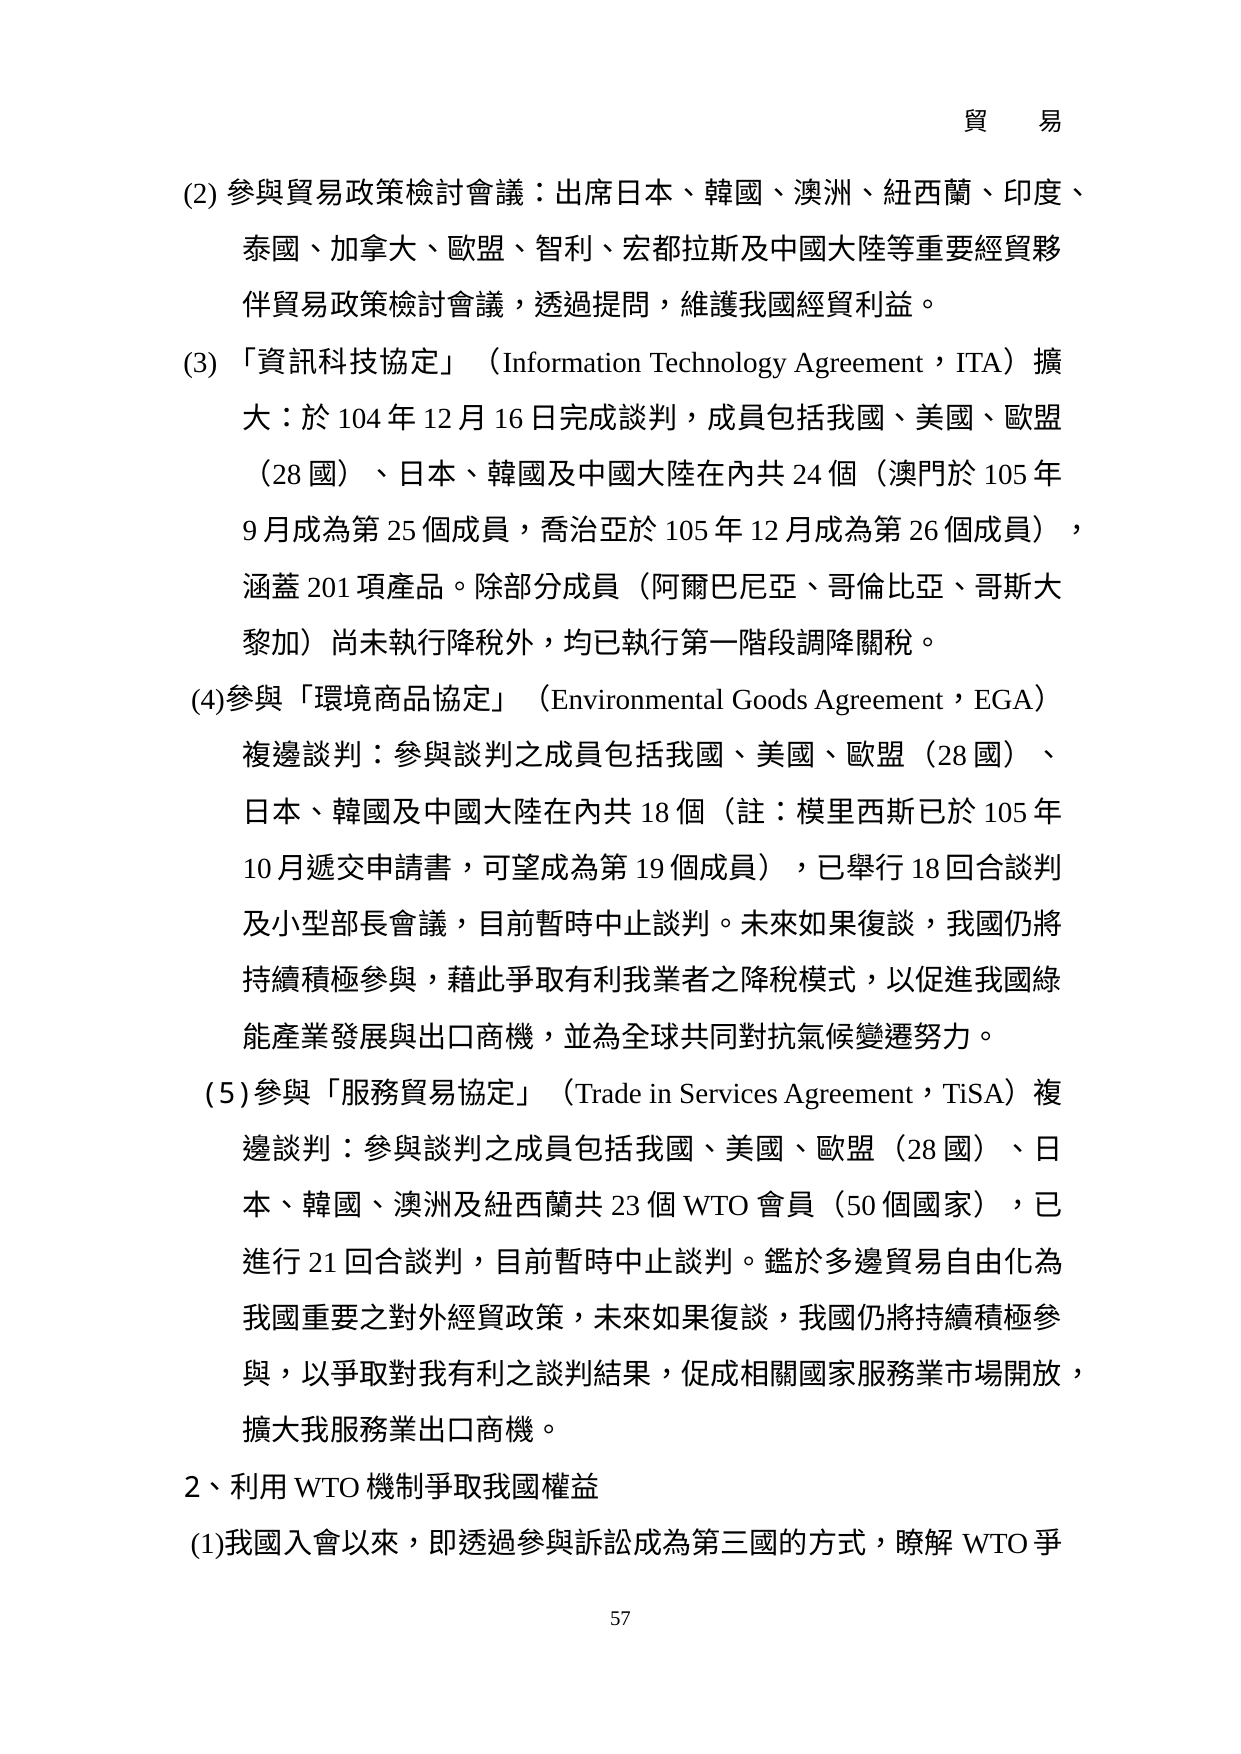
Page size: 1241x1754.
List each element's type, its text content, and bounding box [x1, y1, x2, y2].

text (2) 參與貿易政策檢討會議：出席日本、韓國、澳洲、紐西蘭、印度、泰國、加拿大、歐盟、智利、宏都拉斯及中國大陸等重要經貿夥伴貿易政策檢討會議，透過提問，維護我國經貿利益。 [183, 158, 1063, 327]
text (4)參與「環境商品協定」（Environmental Goods Agreement，EGA）複邊談判：參與談判之成員包括我國、美國、歐盟（28國）、日本、韓國及中國大陸在內共18個（註：模里西斯已於105年10月遞交申請書，可望成為第19個成員），已舉行18回合談判及小型部長會議，目前暫時中止談判。未來如果復談，我國仍將持續積極參與，藉此爭取有利我業者之降稅模式，以促進我國綠能產業發展與出口商機，並為全球共同對抗氣候變遷努力。 [183, 664, 1063, 1058]
text (1)我國入會以來，即透過參與訴訟成為第三國的方式，瞭解WTO爭 [183, 1508, 1063, 1564]
text (5)參與「服務貿易協定」（Trade in Services Agreement，TiSA）複邊談判：參與談判之成員包括我國、美國、歐盟（28國）、日本、韓國、澳洲及紐西蘭共23個WTO會員（50個國家），已進行21回合談判，目前暫時中止談判。鑑於多邊貿易自由化為我國重要之對外經貿政策，未來如果復談，我國仍將持續積極參與，以爭取對我有利之談判結果，促成相關國家服務業市場開放，擴大我服務業出口商機。 [183, 1058, 1063, 1452]
text (3) 「資訊科技協定」（Information Technology Agreement，ITA）擴大：於104年12月16日完成談判，成員包括我國、美國、歐盟（28國）、日本、韓國及中國大陸在內共24個（澳門於105年9月成為第25個成員，喬治亞於105年12月成為第26個成員），涵蓋201項產品。除部分成員（阿爾巴尼亞、哥倫比亞、哥斯大黎加）尚未執行降稅外，均已執行第一階段調降關稅。 [183, 327, 1063, 664]
text 2、利用WTO機制爭取我國權益 [183, 1452, 1063, 1508]
